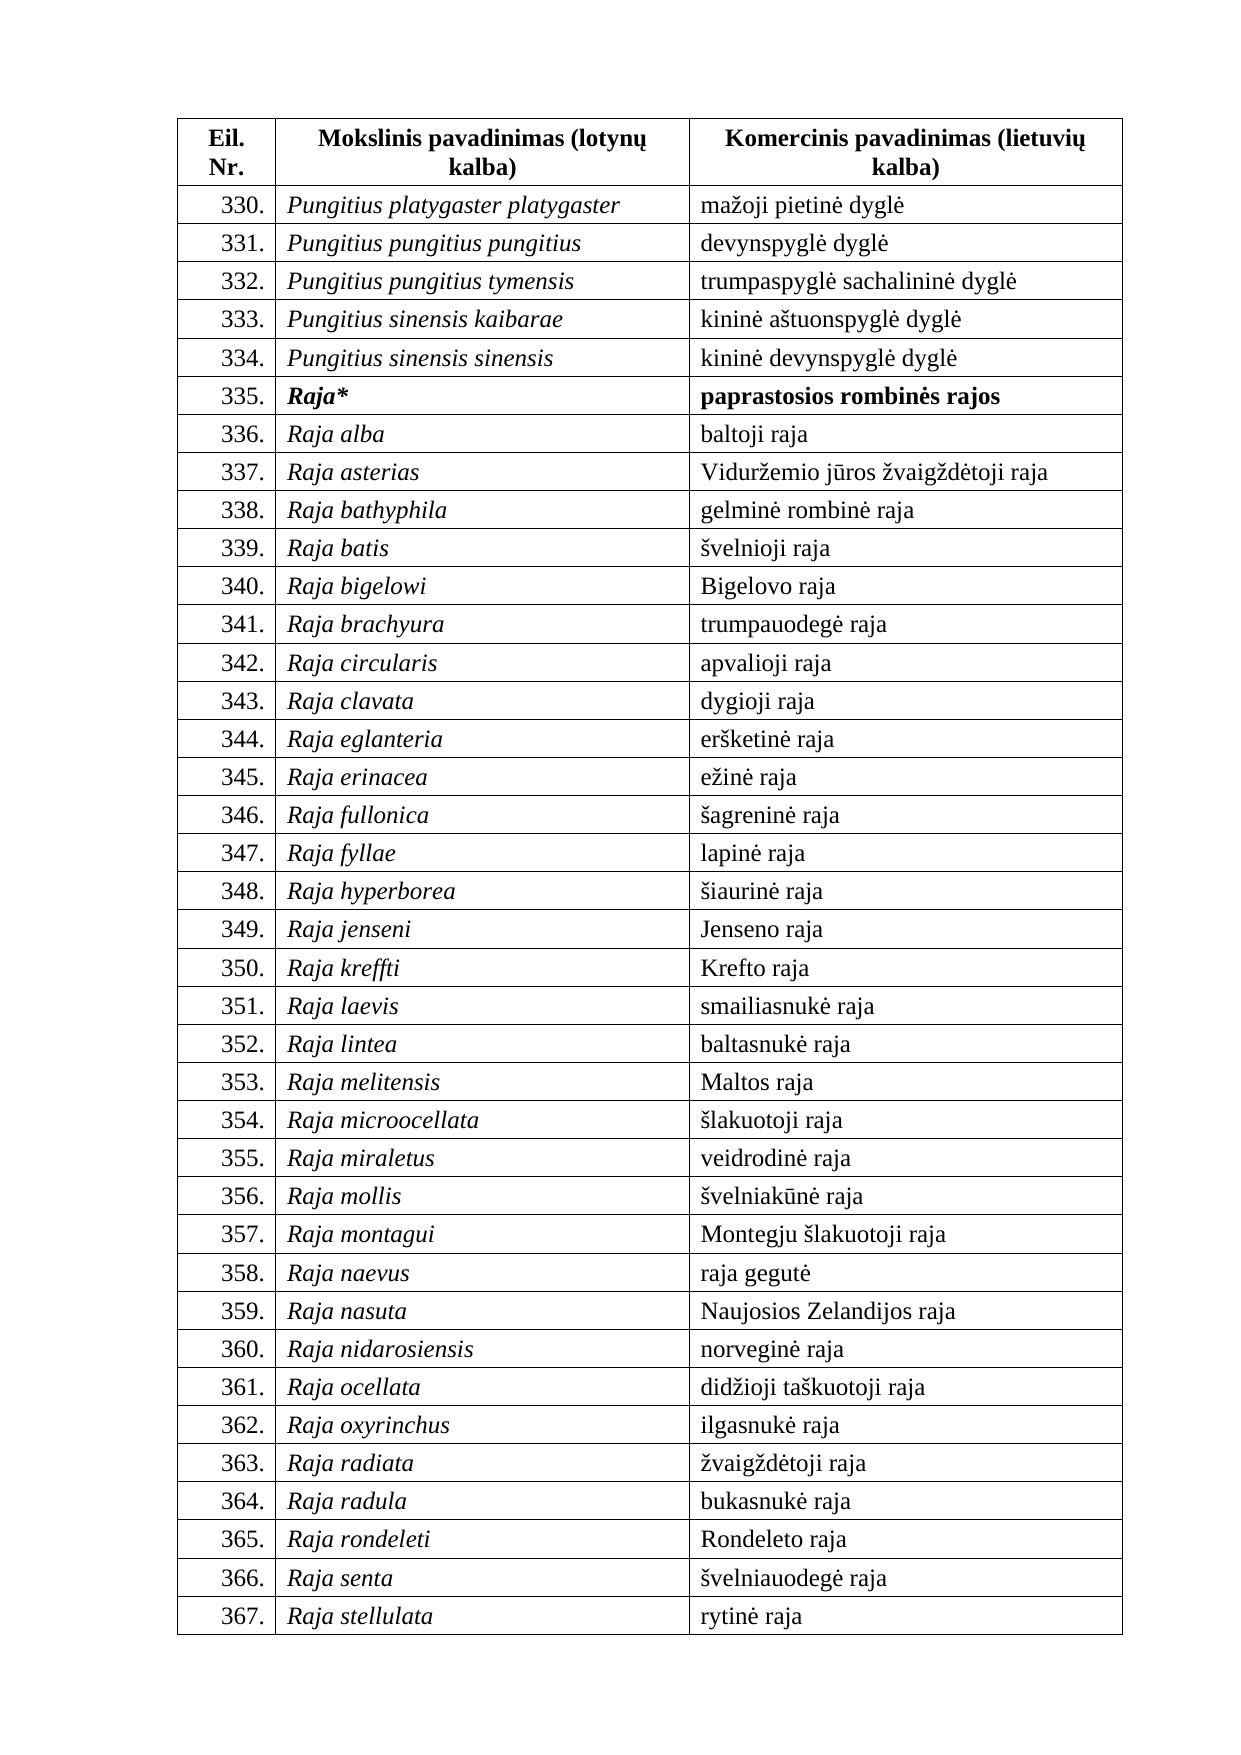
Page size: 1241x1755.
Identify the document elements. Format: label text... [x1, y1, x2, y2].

table_cell Raja stellulata [276, 1597, 689, 1634]
table_cell 359. [178, 1292, 275, 1329]
table_cell Raja nidarosiensis [276, 1330, 689, 1367]
table_cell Raja asterias [276, 453, 689, 490]
table_cell kininė devynspyglė dyglė [690, 339, 1122, 376]
table_cell 333. [178, 300, 275, 337]
table_cell Rondeleto raja [690, 1520, 1122, 1557]
table_cell Raja radiata [276, 1444, 689, 1481]
table_cell 349. [178, 910, 275, 947]
table_cell 347. [178, 834, 275, 871]
table_cell 362. [178, 1406, 275, 1443]
table_cell Raja radula [276, 1482, 689, 1519]
table_cell 358. [178, 1254, 275, 1291]
table_cell veidrodinė raja [690, 1139, 1122, 1176]
table_cell didžioji taškuotoji raja [690, 1368, 1122, 1405]
table_cell Pungitius sinensis sinensis [276, 339, 689, 376]
table_cell apvalioji raja [690, 644, 1122, 681]
table_cell baltoji raja [690, 415, 1122, 452]
table_cell Raja melitensis [276, 1063, 689, 1100]
table_cell 334. [178, 339, 275, 376]
table_cell devynspyglė dyglė [690, 224, 1122, 261]
table_cell rytinė raja [690, 1597, 1122, 1634]
table_cell Raja circularis [276, 644, 689, 681]
table_cell raja gegutė [690, 1254, 1122, 1291]
table_cell 348. [178, 872, 275, 909]
table_cell šiaurinė raja [690, 872, 1122, 909]
table_cell švelnioji raja [690, 529, 1122, 566]
table_cell 344. [178, 720, 275, 757]
table_cell 350. [178, 949, 275, 986]
table_cell Raja laevis [276, 987, 689, 1024]
table_cell Raja hyperborea [276, 872, 689, 909]
table_cell Raja* [276, 377, 689, 414]
table_cell Raja eglanteria [276, 720, 689, 757]
table_cell Raja nasuta [276, 1292, 689, 1329]
table_cell Pungitius pungitius tymensis [276, 262, 689, 299]
table_cell 343. [178, 682, 275, 719]
table_cell 342. [178, 644, 275, 681]
table_cell dygioji raja [690, 682, 1122, 719]
table_cell 357. [178, 1215, 275, 1252]
table_cell 338. [178, 491, 275, 528]
table_cell 353. [178, 1063, 275, 1100]
table_header Eil. Nr. [178, 119, 275, 185]
table_cell lapinė raja [690, 834, 1122, 871]
table_cell 346. [178, 796, 275, 833]
table_cell Raja naevus [276, 1254, 689, 1291]
table_cell Raja jenseni [276, 910, 689, 947]
table_cell 335. [178, 377, 275, 414]
table_cell Raja fyllae [276, 834, 689, 871]
table_cell Raja ocellata [276, 1368, 689, 1405]
table_cell Montegju šlakuotoji raja [690, 1215, 1122, 1252]
table_cell Raja bathyphila [276, 491, 689, 528]
table_cell 355. [178, 1139, 275, 1176]
table_cell Raja lintea [276, 1025, 689, 1062]
table_cell Krefto raja [690, 949, 1122, 986]
table_cell trumpauodegė raja [690, 605, 1122, 642]
table_cell Raja clavata [276, 682, 689, 719]
table_cell šagreninė raja [690, 796, 1122, 833]
table_cell gelminė rombinė raja [690, 491, 1122, 528]
table_header Mokslinis pavadinimas (lotynų kalba) [276, 119, 689, 185]
table_cell Pungitius sinensis kaibarae [276, 300, 689, 337]
table_cell eršketinė raja [690, 720, 1122, 757]
table_cell 356. [178, 1177, 275, 1214]
table_cell 341. [178, 605, 275, 642]
table_cell švelniakūnė raja [690, 1177, 1122, 1214]
table_cell 364. [178, 1482, 275, 1519]
table_cell smailiasnukė raja [690, 987, 1122, 1024]
table_cell 352. [178, 1025, 275, 1062]
table_cell 367. [178, 1597, 275, 1634]
table_cell 339. [178, 529, 275, 566]
table_cell Raja mollis [276, 1177, 689, 1214]
table_cell 354. [178, 1101, 275, 1138]
table_cell mažoji pietinė dyglė [690, 186, 1122, 223]
table_cell 366. [178, 1559, 275, 1596]
table_cell Maltos raja [690, 1063, 1122, 1100]
table_cell norveginė raja [690, 1330, 1122, 1367]
table_cell 351. [178, 987, 275, 1024]
table_cell Naujosios Zelandijos raja [690, 1292, 1122, 1329]
table_cell Pungitius platygaster platygaster [276, 186, 689, 223]
table_cell 331. [178, 224, 275, 261]
table_cell 365. [178, 1520, 275, 1557]
table_cell ilgasnukė raja [690, 1406, 1122, 1443]
table_cell baltasnukė raja [690, 1025, 1122, 1062]
table_cell 361. [178, 1368, 275, 1405]
table_cell Jenseno raja [690, 910, 1122, 947]
table_cell kininė aštuonspyglė dyglė [690, 300, 1122, 337]
table_cell trumpaspyglė sachalininė dyglė [690, 262, 1122, 299]
table_cell Raja microocellata [276, 1101, 689, 1138]
table_cell 332. [178, 262, 275, 299]
table_cell Raja bigelowi [276, 567, 689, 604]
table_cell 336. [178, 415, 275, 452]
table_cell 363. [178, 1444, 275, 1481]
table_cell 360. [178, 1330, 275, 1367]
table_cell paprastosios rombinės rajos [690, 377, 1122, 414]
table_header Komercinis pavadinimas (lietuvių kalba) [690, 119, 1122, 185]
table_cell Raja alba [276, 415, 689, 452]
table_cell Raja senta [276, 1559, 689, 1596]
table_cell bukasnukė raja [690, 1482, 1122, 1519]
table_cell ežinė raja [690, 758, 1122, 795]
table_cell 337. [178, 453, 275, 490]
table_cell Raja oxyrinchus [276, 1406, 689, 1443]
table_cell Bigelovo raja [690, 567, 1122, 604]
table_cell 340. [178, 567, 275, 604]
table_cell Raja fullonica [276, 796, 689, 833]
table_cell 330. [178, 186, 275, 223]
table_cell Raja rondeleti [276, 1520, 689, 1557]
table_cell žvaigždėtoji raja [690, 1444, 1122, 1481]
table_cell Raja miraletus [276, 1139, 689, 1176]
table_cell švelniauodegė raja [690, 1559, 1122, 1596]
table_cell Raja montagui [276, 1215, 689, 1252]
table_cell Raja batis [276, 529, 689, 566]
table_cell 345. [178, 758, 275, 795]
table_cell šlakuotoji raja [690, 1101, 1122, 1138]
table_cell Raja kreffti [276, 949, 689, 986]
table_cell Raja brachyura [276, 605, 689, 642]
table_cell Viduržemio jūros žvaigždėtoji raja [690, 453, 1122, 490]
table_cell Pungitius pungitius pungitius [276, 224, 689, 261]
table_cell Raja erinacea [276, 758, 689, 795]
